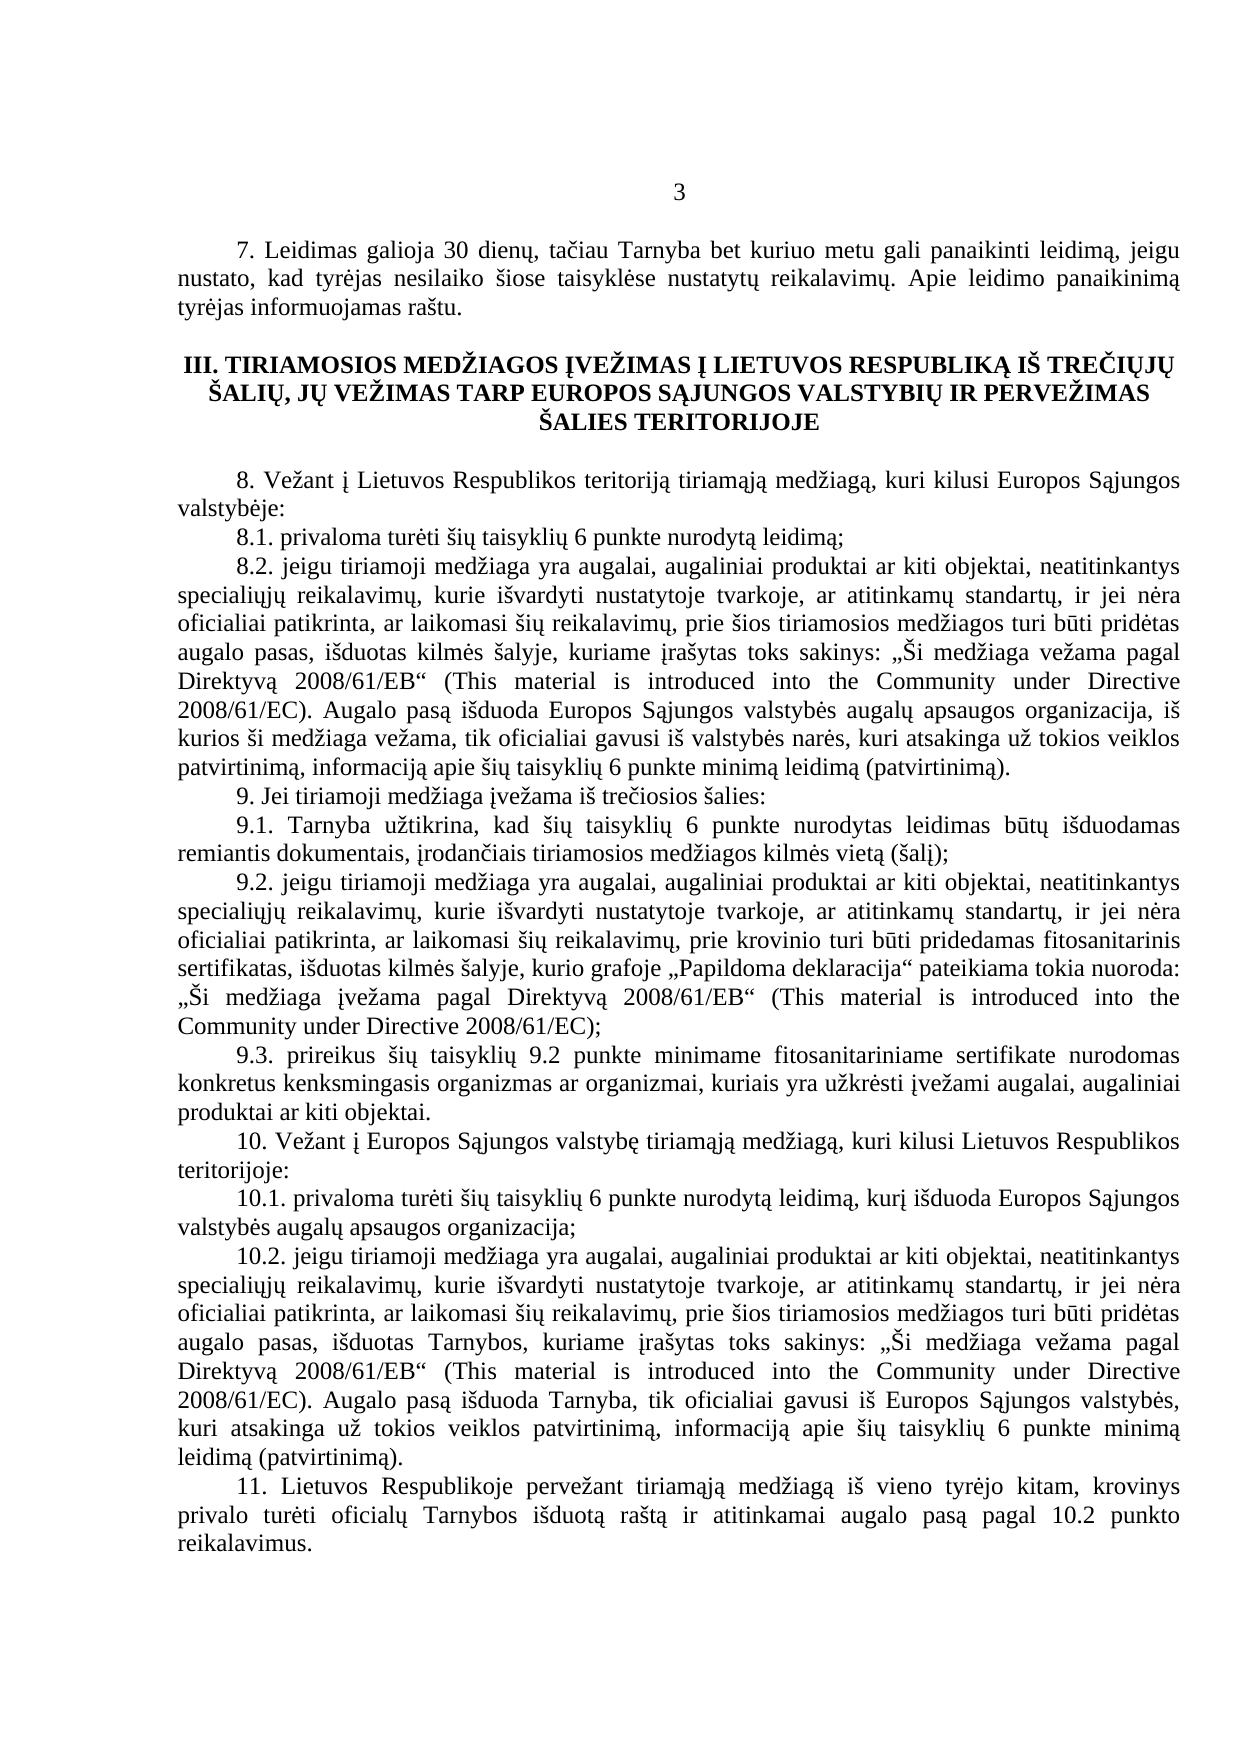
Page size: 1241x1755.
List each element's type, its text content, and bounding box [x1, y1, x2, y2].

text III. TIRIAMOSIOS MEDŽIAGOS ĮVEŽIMAS Į LIETUVOS RESPUBLIKĄ IŠ TREČIŲJŲ ŠALIŲ, JŲ VEŽIMAS TARP EUROPOS SĄJUNGOS VALSTYBIŲ IR PERVEŽIMAS ŠALIES TERITORIJOJE [177, 350, 1181, 436]
text 8.1. privaloma turėti šių taisyklių 6 punkte nurodytą leidimą; [177, 522, 1181, 551]
text 8. Vežant į Lietuvos Respublikos teritoriją tiriamąją medžiagą, kuri kilusi Europos Sąjungos valstybėje: [177, 465, 1181, 522]
text 9. Jei tiriamoji medžiaga įvežama iš trečiosios šalies: [177, 781, 1181, 810]
text 10.1. privaloma turėti šių taisyklių 6 punkte nurodytą leidimą, kurį išduoda Europos Sąjungos valstybės augalų apsaugos organizacija; [177, 1183, 1181, 1241]
text 9.3. prireikus šių taisyklių 9.2 punkte minimame fitosanitariniame sertifikate nurodomas konkretus kenksmingasis organizmas ar organizmai, kuriais yra užkrėsti įvežami augalai, augaliniai produktai ar kiti objektai. [177, 1040, 1181, 1126]
text 8.2. jeigu tiriamoji medžiaga yra augalai, augaliniai produktai ar kiti objektai, neatitinkantys specialiųjų reikalavimų, kurie išvardyti nustatytoje tvarkoje, ar atitinkamų standartų, ir jei nėra oficialiai patikrinta, ar laikomasi šių reikalavimų, prie šios tiriamosios medžiagos turi būti pridėtas augalo pasas, išduotas kilmės šalyje, kuriame įrašytas toks sakinys: „Ši medžiaga vežama pagal Direktyvą 2008/61/EB“ (This material is introduced into the Community under Directive 2008/61/EC). Augalo pasą išduoda Europos Sąjungos valstybės augalų apsaugos organizacija, iš kurios ši medžiaga vežama, tik oficialiai gavusi iš valstybės narės, kuri atsakinga už tokios veiklos patvirtinimą, informaciją apie šių taisyklių 6 punkte minimą leidimą (patvirtinimą). [177, 551, 1181, 781]
text 9.1. Tarnyba užtikrina, kad šių taisyklių 6 punkte nurodytas leidimas būtų išduodamas remiantis dokumentais, įrodančiais tiriamosios medžiagos kilmės vietą (šalį); [177, 810, 1181, 867]
text 10.2. jeigu tiriamoji medžiaga yra augalai, augaliniai produktai ar kiti objektai, neatitinkantys specialiųjų reikalavimų, kurie išvardyti nustatytoje tvarkoje, ar atitinkamų standartų, ir jei nėra oficialiai patikrinta, ar laikomasi šių reikalavimų, prie šios tiriamosios medžiagos turi būti pridėtas augalo pasas, išduotas Tarnybos, kuriame įrašytas toks sakinys: „Ši medžiaga vežama pagal Direktyvą 2008/61/EB“ (This material is introduced into the Community under Directive 2008/61/EC). Augalo pasą išduoda Tarnyba, tik oficialiai gavusi iš Europos Sąjungos valstybės, kuri atsakinga už tokios veiklos patvirtinimą, informaciją apie šių taisyklių 6 punkte minimą leidimą (patvirtinimą). [177, 1241, 1181, 1471]
text 9.2. jeigu tiriamoji medžiaga yra augalai, augaliniai produktai ar kiti objektai, neatitinkantys specialiųjų reikalavimų, kurie išvardyti nustatytoje tvarkoje, ar atitinkamų standartų, ir jei nėra oficialiai patikrinta, ar laikomasi šių reikalavimų, prie krovinio turi būti pridedamas fitosanitarinis sertifikatas, išduotas kilmės šalyje, kurio grafoje „Papildoma deklaracija“ pateikiama tokia nuoroda: „Ši medžiaga įvežama pagal Direktyvą 2008/61/EB“ (This material is introduced into the Community under Directive 2008/61/EC); [177, 867, 1181, 1040]
text 11. Lietuvos Respublikoje pervežant tiriamąją medžiagą iš vieno tyrėjo kitam, krovinys privalo turėti oficialų Tarnybos išduotą raštą ir atitinkamai augalo pasą pagal 10.2 punkto reikalavimus. [177, 1471, 1181, 1557]
text 7. Leidimas galioja 30 dienų, tačiau Tarnyba bet kuriuo metu gali panaikinti leidimą, jeigu nustato, kad tyrėjas nesilaiko šiose taisyklėse nustatytų reikalavimų. Apie leidimo panaikinimą tyrėjas informuojamas raštu. [177, 235, 1181, 321]
text 10. Vežant į Europos Sąjungos valstybę tiriamąją medžiagą, kuri kilusi Lietuvos Respublikos teritorijoje: [177, 1126, 1181, 1183]
